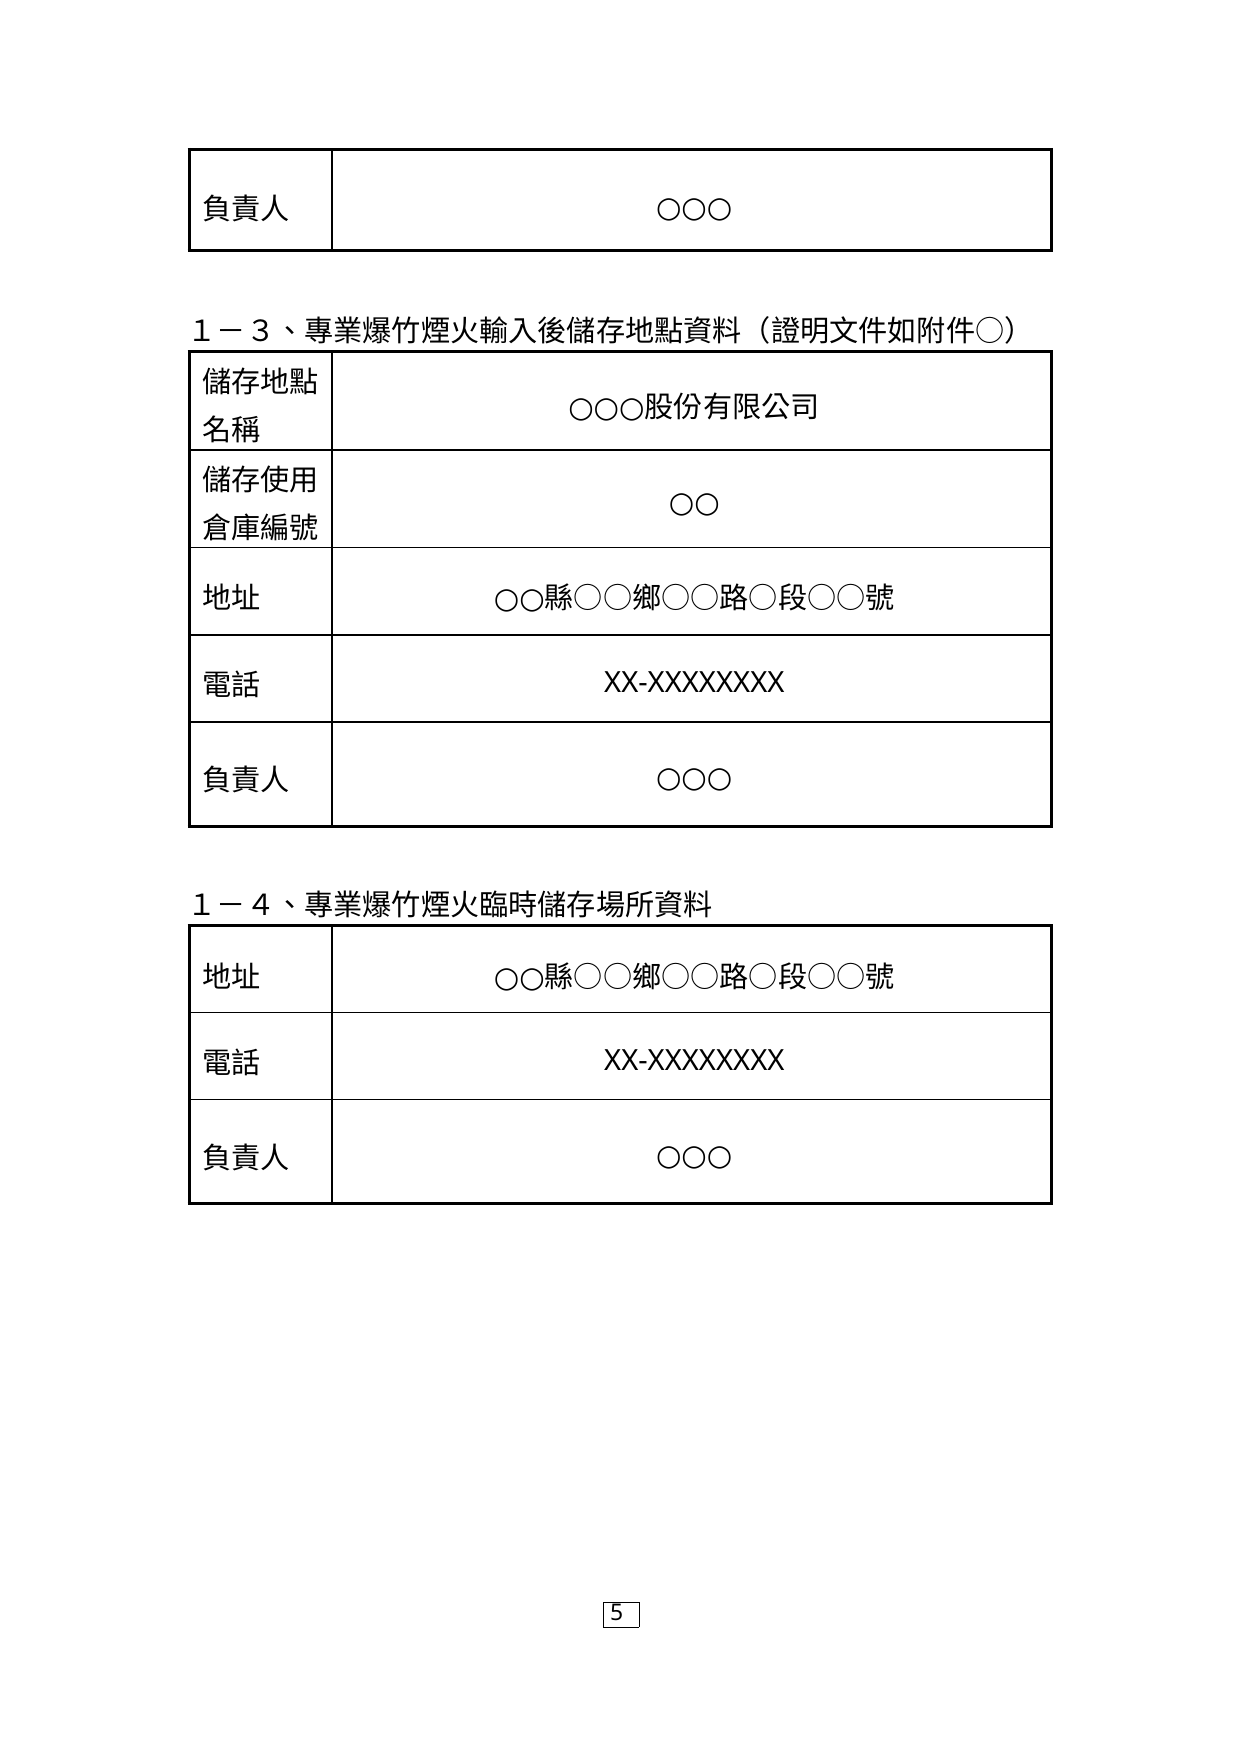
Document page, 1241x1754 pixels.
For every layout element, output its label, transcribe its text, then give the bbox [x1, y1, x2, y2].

table_cell ○○ [333, 451, 1050, 546]
table_cell 負責人 [191, 723, 331, 824]
table_header ○○○ [333, 151, 1050, 249]
table_cell 電話 [191, 1013, 331, 1099]
table_header 地址 [191, 927, 331, 1012]
table_header 負責人 [191, 151, 331, 249]
table_cell ○○○ [333, 1100, 1050, 1202]
text １－４、專業爆竹煙火臨時儲存場所資料 [187, 882, 1205, 924]
table_cell ○○○ [333, 723, 1050, 824]
table_header ○○○股份有限公司 [333, 353, 1050, 449]
table_header 儲存地點名稱 [191, 353, 331, 449]
table_cell XX-XXXXXXXX [333, 1013, 1050, 1099]
table_cell 負責人 [191, 1100, 331, 1202]
text １－３、專業爆竹煙火輸入後儲存地點資料（證明文件如附件○） [187, 308, 1205, 350]
table_cell 電話 [191, 636, 331, 721]
table_header ○○縣○○鄉○○路○段○○號 [333, 927, 1050, 1012]
table_cell XX-XXXXXXXX [333, 636, 1050, 721]
table_cell ○○縣○○鄉○○路○段○○號 [333, 548, 1050, 634]
table_cell 地址 [191, 548, 331, 634]
table_cell 儲存使用倉庫編號 [191, 451, 331, 546]
